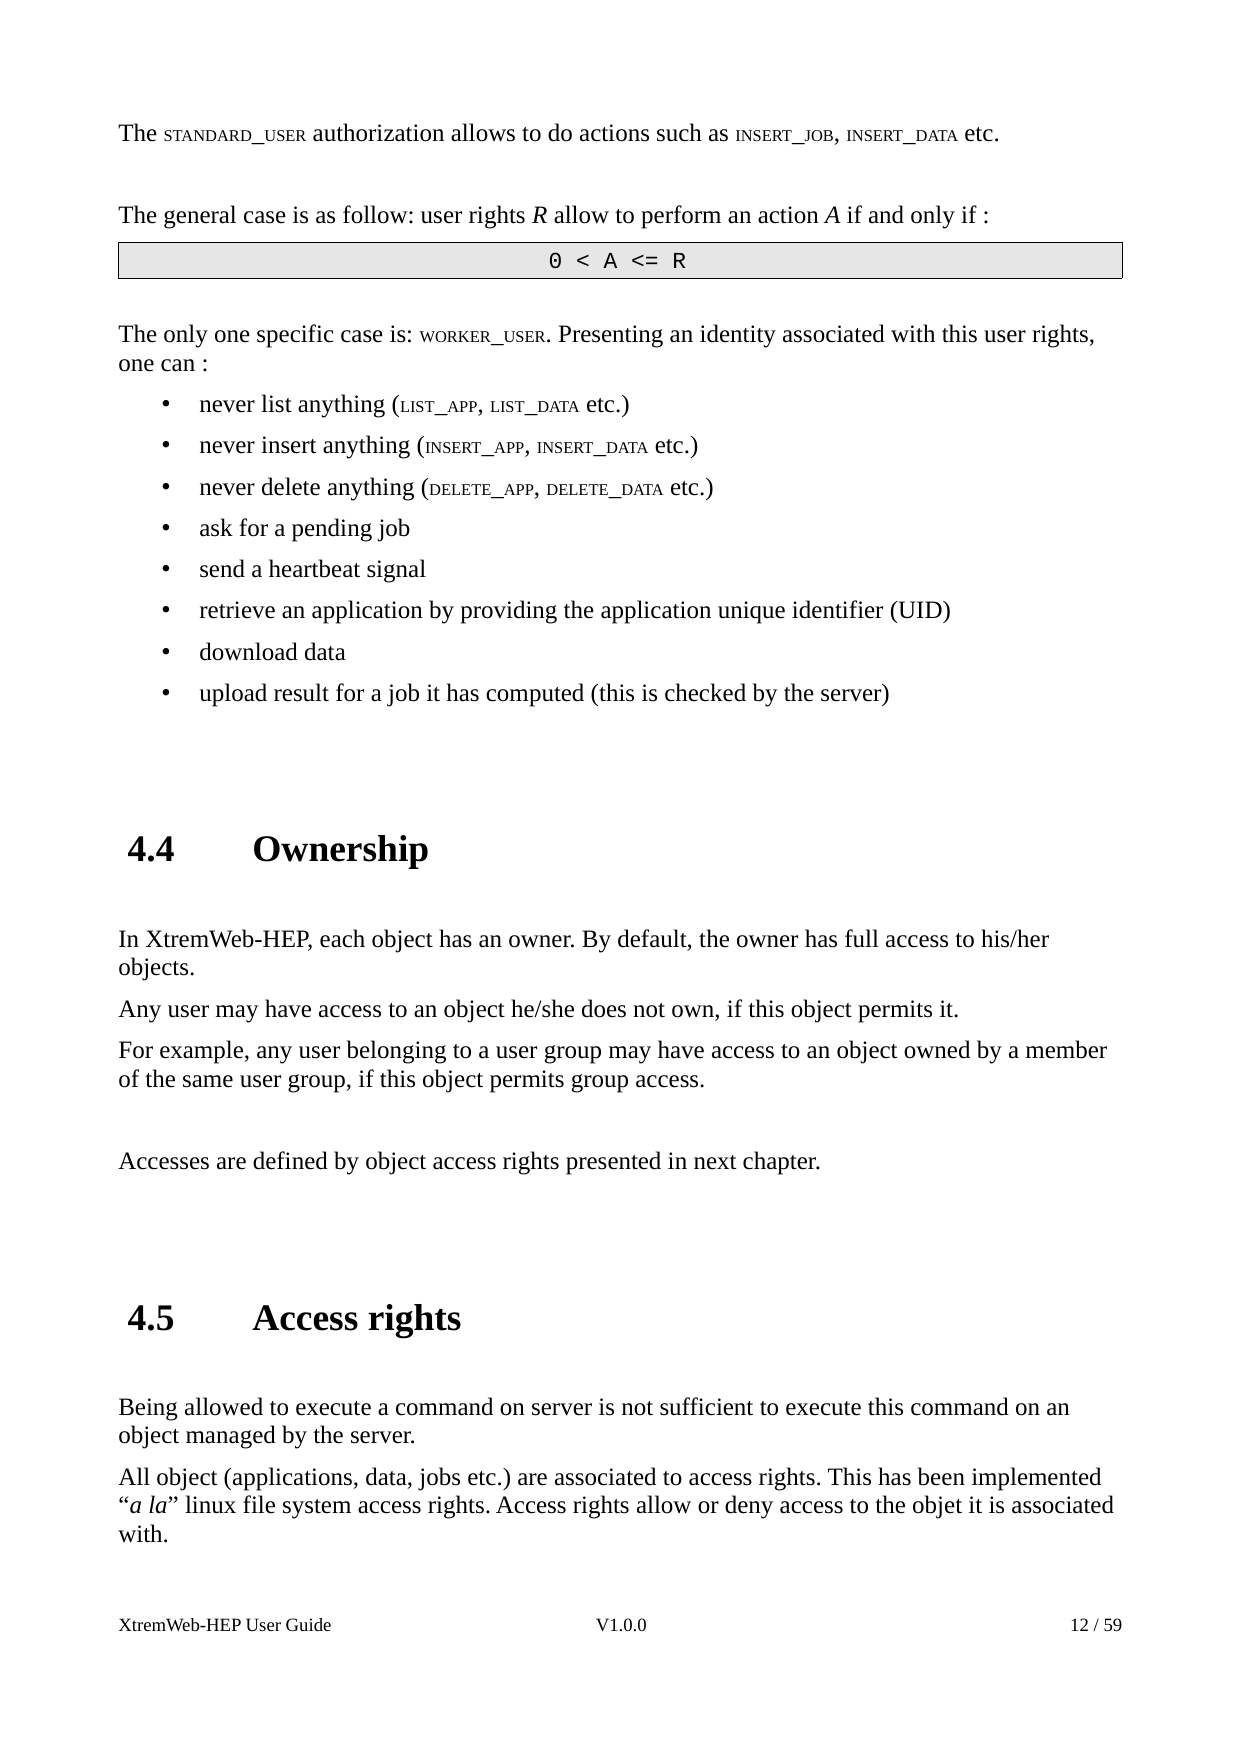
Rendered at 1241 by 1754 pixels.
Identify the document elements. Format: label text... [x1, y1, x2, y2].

list retrieve an application by providing the application unique identifier (UID) [162, 596, 1122, 624]
list ask for a pending job [162, 513, 1122, 542]
list never insert anything (insert_app, insert_data etc.) [162, 431, 1122, 459]
text 0 < A <= R [119, 243, 1122, 278]
text Being allowed to execute a command on server is not sufficient to execute this command on an object managed by the server. [118, 1392, 1122, 1449]
list upload result for a job it has computed (this is checked by the server) [162, 678, 1122, 707]
text Any user may have access to an object he/she does not own, if this object permits it. [118, 994, 1122, 1022]
text The only one specific case is: worker_user. Presenting an identity associated with this user rights, one can : [118, 319, 1122, 377]
text Accesses are defined by object access rights presented in next chapter. [118, 1146, 1122, 1175]
list send a heartbeat signal [162, 554, 1122, 583]
text In XtremWeb-HEP, each object has an owner. By default, the owner has full access to his/her objects. [118, 924, 1122, 981]
subtitle Ownership [118, 827, 1122, 870]
subtitle Access rights [118, 1295, 1122, 1338]
list never delete anything (delete_app, delete_data etc.) [162, 472, 1122, 501]
list download data [162, 637, 1122, 666]
text The general case is as follow: user rights R allow to perform an action A if and only if : [118, 201, 1122, 229]
text For example, any user belonging to a user group may have access to an object owned by a member of the same user group, if this object permits group access. [118, 1035, 1122, 1092]
text All object (applications, data, jobs etc.) are associated to access rights. This has been implemented “a la” linux file system access rights. Access rights allow or deny access to the objet it is associated with. [118, 1462, 1122, 1548]
text The standard_user authorization allows to do actions such as insert_job, insert_data etc. [118, 118, 1122, 147]
list never list anything (list_app, list_data etc.) [162, 389, 1122, 418]
